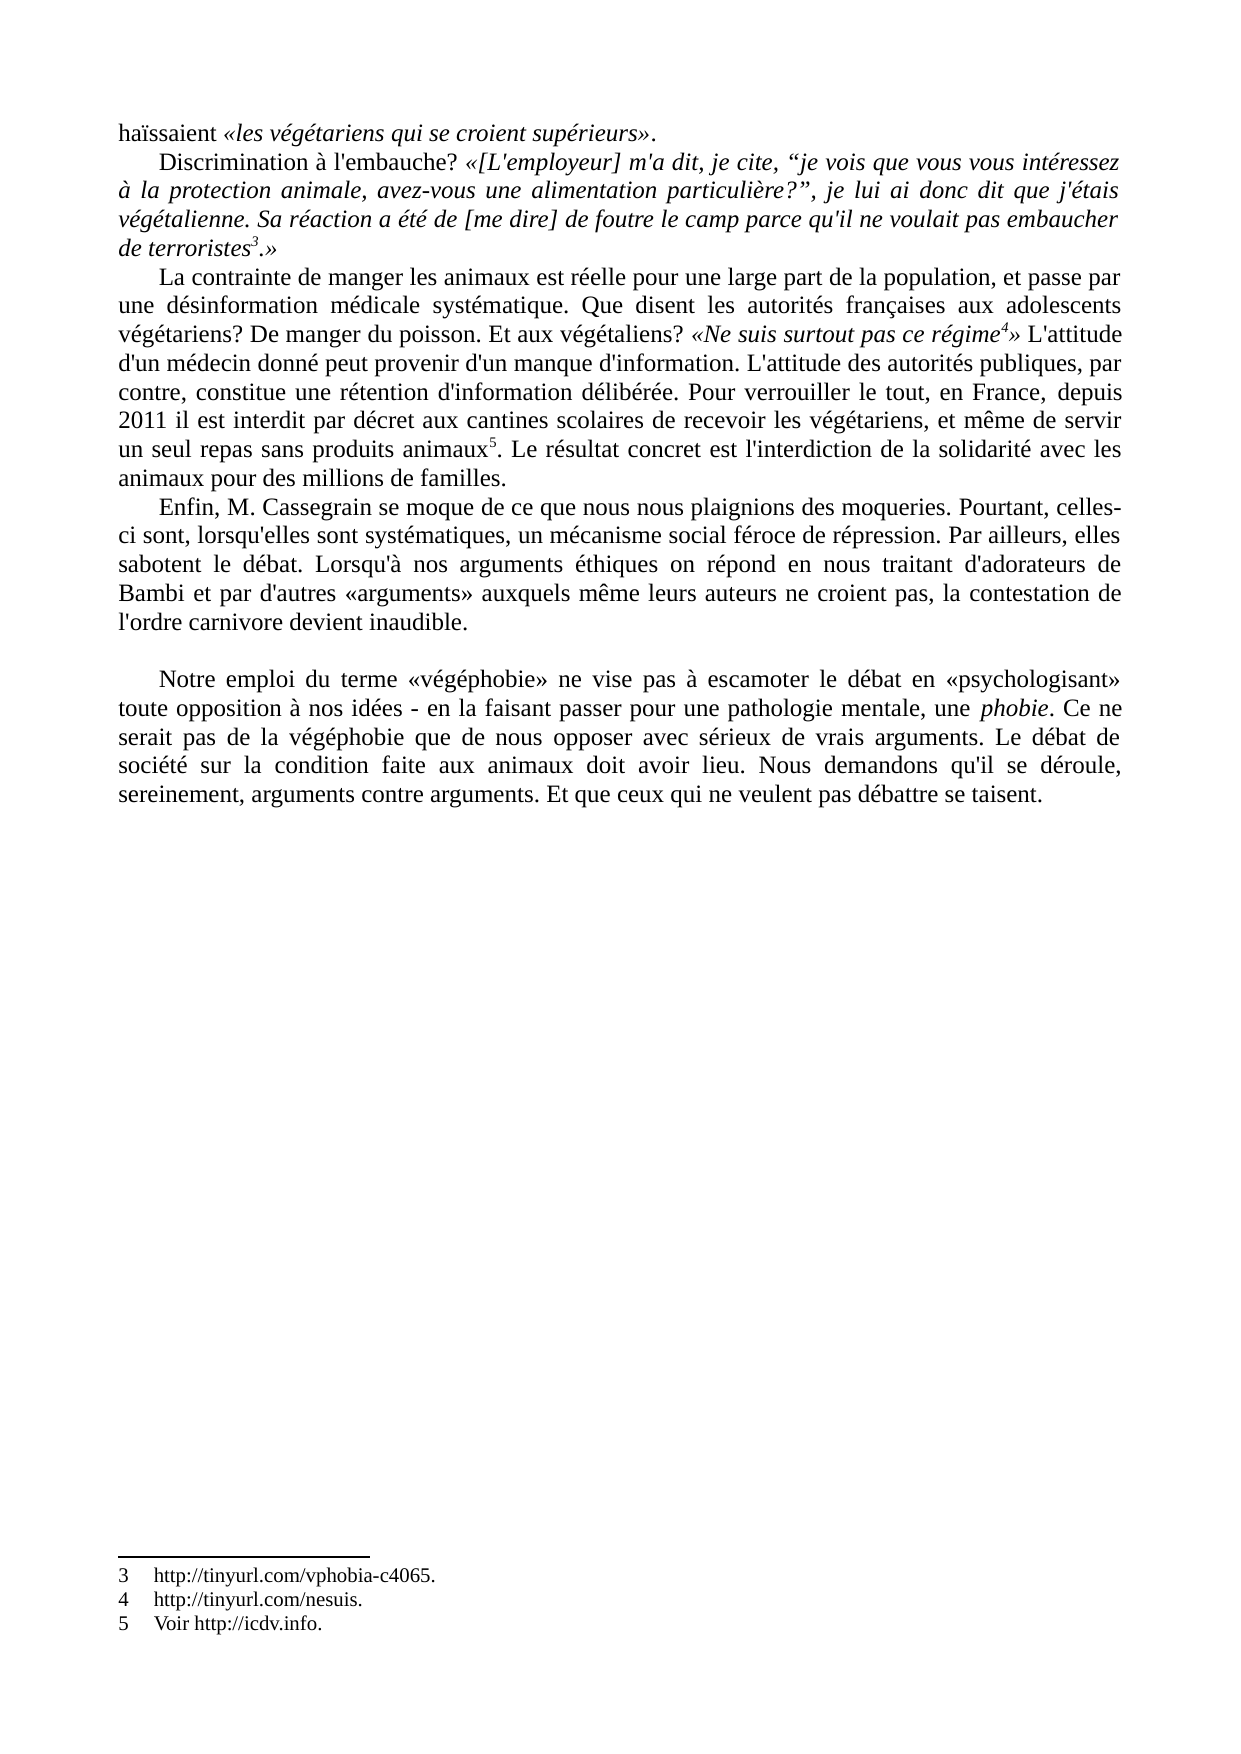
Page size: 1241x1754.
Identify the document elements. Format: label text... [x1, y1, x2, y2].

text Discrimination à l'embauche? «[L'employeur] m'a dit, je cite, “je vois que vous vous intéressez à la protection animale, avez-vous une alimentation particulière?”, je lui ai donc dit que j'étais végétalienne. Sa réaction a été de [me dire] de foutre le camp parce qu'il ne voulait pas embaucher de terroristes.» [118, 147, 1122, 262]
text La contrainte de manger les animaux est réelle pour une large part de la population, et passe par une désinformation médicale systématique. Que disent les autorités françaises aux adolescents végétariens? De manger du poisson. Et aux végétaliens? «Ne suis surtout pas ce régime» L'attitude d'un médecin donné peut provenir d'un manque d'information. L'attitude des autorités publiques, par contre, constitue une rétention d'information délibérée. Pour verrouiller le tout, en France, depuis 2011 il est interdit par décret aux cantines scolaires de recevoir les végétariens, et même de servir un seul repas sans produits animaux. Le résultat concret est l'interdiction de la solidarité avec les animaux pour des millions de familles. [118, 262, 1122, 492]
text haïssaient «les végétariens qui se croient supérieurs». [118, 118, 1122, 147]
text http://tinyurl.com/nesuis. [118, 1587, 1122, 1611]
text Voir http://icdv.info. [118, 1611, 1122, 1635]
text Notre emploi du terme «végéphobie» ne vise pas à escamoter le débat en «psychologisant» toute opposition à nos idées - en la faisant passer pour une pathologie mentale, une phobie. Ce ne serait pas de la végéphobie que de nous opposer avec sérieux de vrais arguments. Le débat de société sur la condition faite aux animaux doit avoir lieu. Nous demandons qu'il se déroule, sereinement, arguments contre arguments. Et que ceux qui ne veulent pas débattre se taisent. [118, 664, 1122, 808]
text Enfin, M. Cassegrain se moque de ce que nous nous plaignions des moqueries. Pourtant, celles-ci sont, lorsqu'elles sont systématiques, un mécanisme social féroce de répression. Par ailleurs, elles sabotent le débat. Lorsqu'à nos arguments éthiques on répond en nous traitant d'adorateurs de Bambi et par d'autres «arguments» auxquels même leurs auteurs ne croient pas, la contestation de l'ordre carnivore devient inaudible. [118, 492, 1122, 636]
text http://tinyurl.com/vphobia-c4065. [118, 1563, 1122, 1587]
